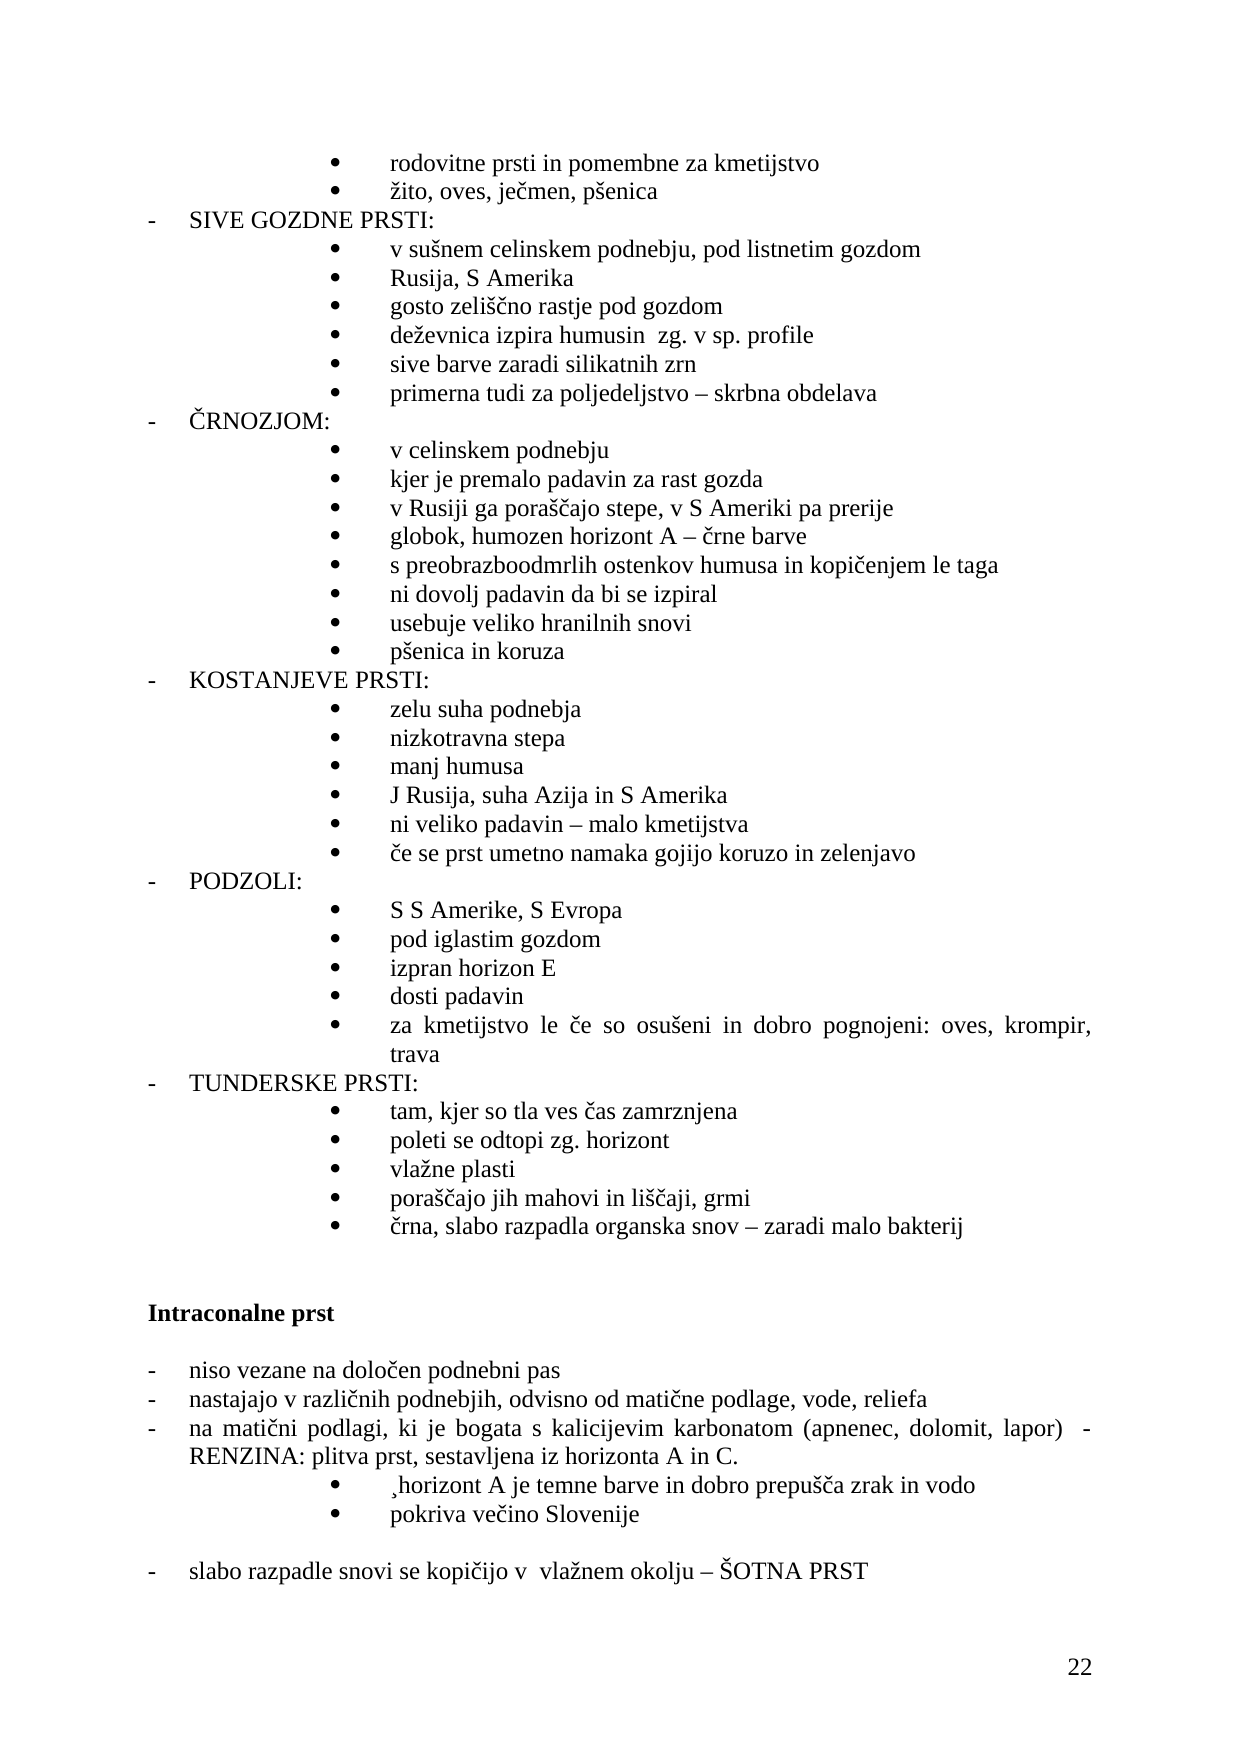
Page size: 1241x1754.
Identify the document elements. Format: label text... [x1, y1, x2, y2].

list v celinskem podnebju [331, 435, 1093, 464]
list poleti se odtopi zg. horizont [331, 1125, 1093, 1154]
list S S Amerike, S Evropa [331, 895, 1093, 924]
list pod iglastim gozdom [331, 924, 1093, 953]
list črna, slabo razpadla organska snov – zaradi malo bakterij [331, 1211, 1093, 1240]
list dosti padavin [331, 981, 1093, 1010]
list TUNDERSKE PRSTI: [148, 1068, 1093, 1096]
list rodovitne prsti in pomembne za kmetijstvo [331, 148, 1093, 176]
list deževnica izpira humusin zg. v sp. profile [331, 320, 1093, 349]
list v sušnem celinskem podnebju, pod listnetim gozdom [331, 234, 1093, 263]
list žito, oves, ječmen, pšenica [331, 176, 1093, 205]
list ¸horizont A je temne barve in dobro prepušča zrak in vodo [331, 1470, 1093, 1499]
list za kmetijstvo le če so osušeni in dobro pognojeni: oves, krompir, trava [331, 1010, 1093, 1068]
list nizkotravna stepa [331, 723, 1093, 751]
list manj humusa [331, 751, 1093, 780]
list kjer je premalo padavin za rast gozda [331, 464, 1093, 493]
list na matični podlagi, ki je bogata s kalicijevim karbonatom (apnenec, dolomit, lapor) - RENZINA: plitva prst, sestavljena iz horizonta A in C. [148, 1413, 1093, 1470]
list slabo razpadle snovi se kopičijo v vlažnem okolju – ŠOTNA PRST [148, 1556, 1093, 1585]
list nastajajo v različnih podnebjih, odvisno od matične podlage, vode, reliefa [148, 1384, 1093, 1413]
list s preobrazboodmrlih ostenkov humusa in kopičenjem le taga [331, 550, 1093, 579]
list primerna tudi za poljedeljstvo – skrbna obdelava [331, 378, 1093, 406]
list ni veliko padavin – malo kmetijstva [331, 809, 1093, 838]
list SIVE GOZDNE PRSTI: [148, 205, 1093, 234]
list sive barve zaradi silikatnih zrn [331, 349, 1093, 378]
list PODZOLI: [148, 866, 1093, 895]
list KOSTANJEVE PRSTI: [148, 665, 1093, 694]
list pokriva večino Slovenije [331, 1499, 1093, 1528]
list Rusija, S Amerika [331, 263, 1093, 291]
list J Rusija, suha Azija in S Amerika [331, 780, 1093, 809]
list usebuje veliko hranilnih snovi [331, 608, 1093, 636]
list pšenica in koruza [331, 636, 1093, 665]
list izpran horizon E [331, 953, 1093, 981]
list globok, humozen horizont A – črne barve [331, 521, 1093, 550]
list tam, kjer so tla ves čas zamrznjena [331, 1096, 1093, 1125]
list vlažne plasti [331, 1154, 1093, 1183]
subtitle Intraconalne prst [148, 1298, 1093, 1326]
list če se prst umetno namaka gojijo koruzo in zelenjavo [331, 838, 1093, 866]
list v Rusiji ga poraščajo stepe, v S Ameriki pa prerije [331, 493, 1093, 521]
list ČRNOZJOM: [148, 406, 1093, 435]
list poraščajo jih mahovi in liščaji, grmi [331, 1183, 1093, 1211]
list niso vezane na določen podnebni pas [148, 1355, 1093, 1384]
list zelu suha podnebja [331, 694, 1093, 723]
list ni dovolj padavin da bi se izpiral [331, 579, 1093, 608]
list gosto zeliščno rastje pod gozdom [331, 291, 1093, 320]
